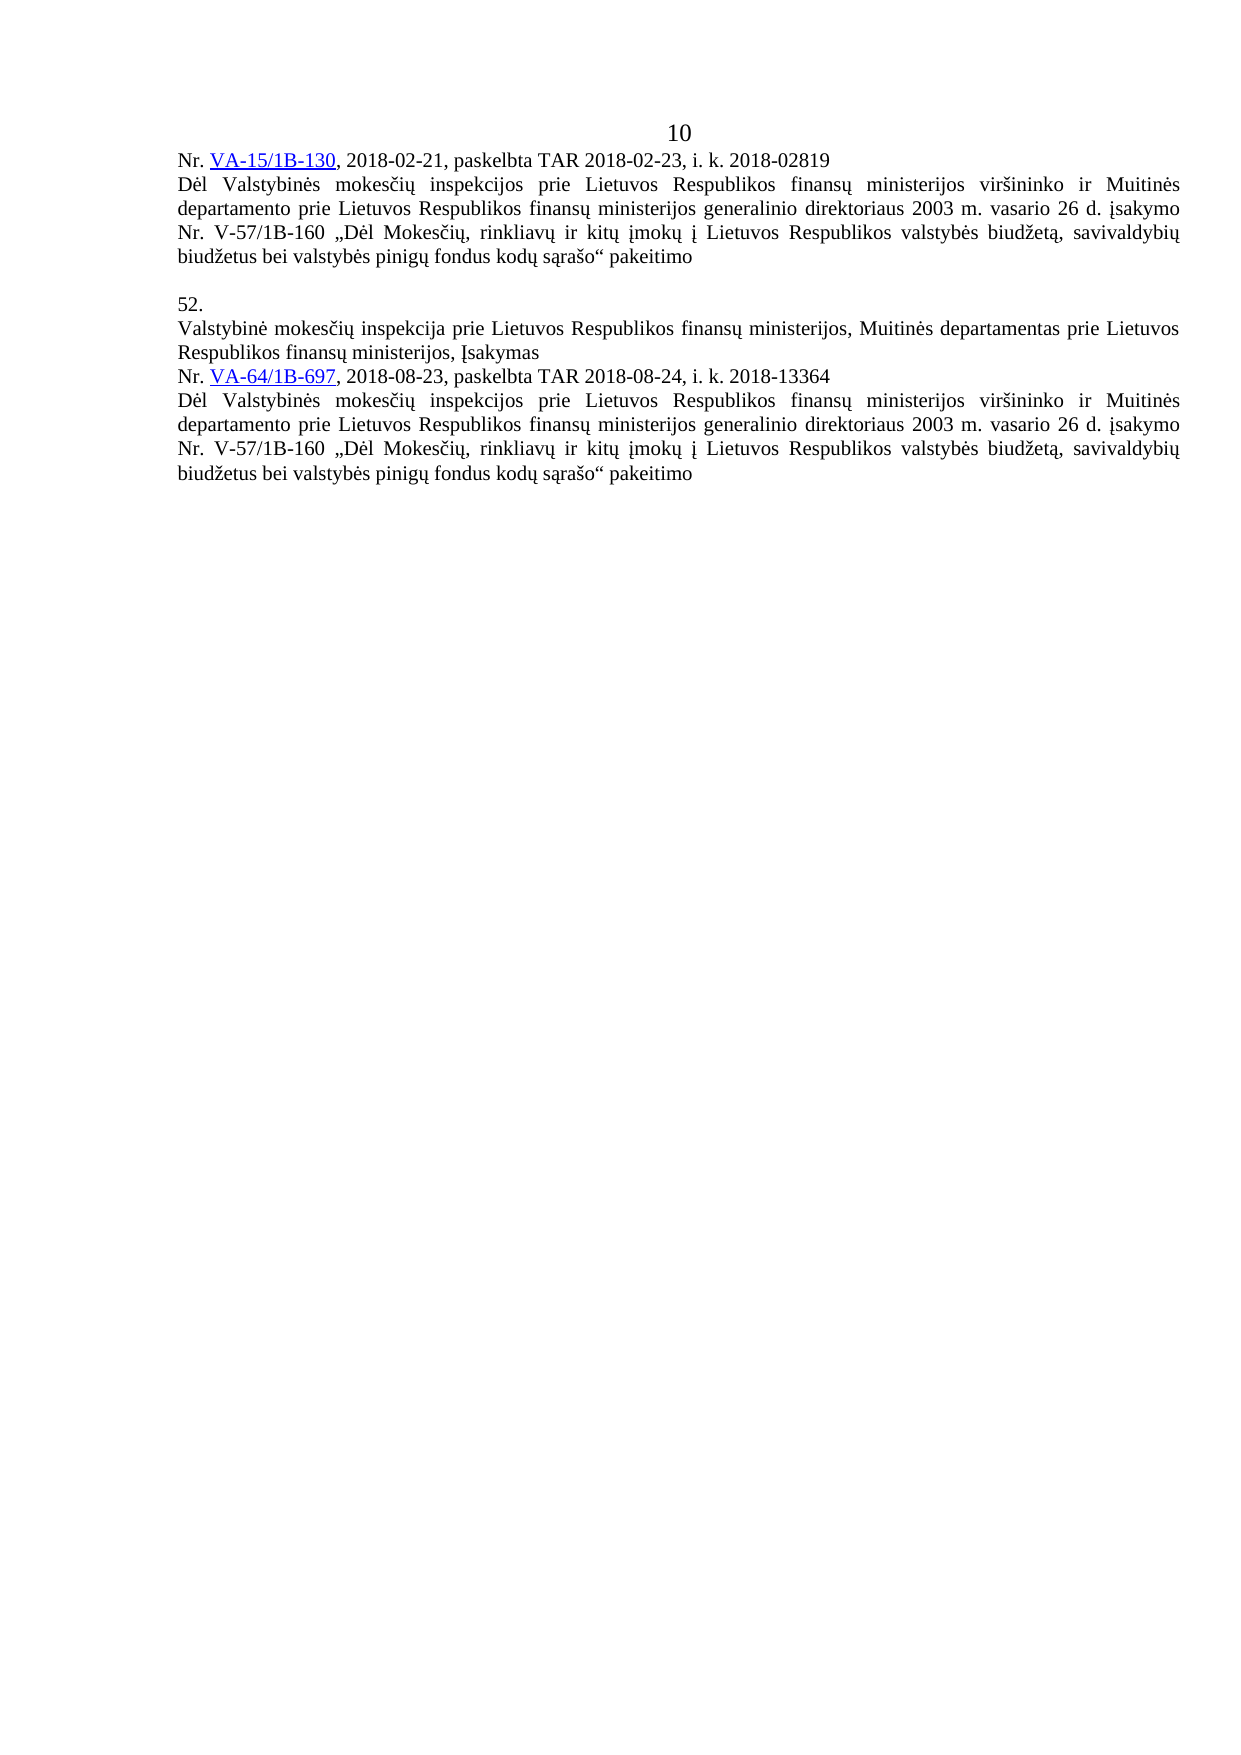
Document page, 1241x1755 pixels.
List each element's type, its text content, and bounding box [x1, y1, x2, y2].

text Dėl Valstybinės mokesčių inspekcijos prie Lietuvos Respublikos finansų ministerijos viršininko ir Muitinės departamento prie Lietuvos Respublikos finansų ministerijos generalinio direktoriaus 2003 m. vasario 26 d. įsakymo Nr. V-57/1B-160 „Dėl Mokesčių, rinkliavų ir kitų įmokų į Lietuvos Respublikos valstybės biudžetą, savivaldybių biudžetus bei valstybės pinigų fondus kodų sąrašo“ pakeitimo [177, 172, 1181, 268]
text 52. [177, 292, 1181, 316]
text Dėl Valstybinės mokesčių inspekcijos prie Lietuvos Respublikos finansų ministerijos viršininko ir Muitinės departamento prie Lietuvos Respublikos finansų ministerijos generalinio direktoriaus 2003 m. vasario 26 d. įsakymo Nr. V-57/1B-160 „Dėl Mokesčių, rinkliavų ir kitų įmokų į Lietuvos Respublikos valstybės biudžetą, savivaldybių biudžetus bei valstybės pinigų fondus kodų sąrašo“ pakeitimo [177, 388, 1181, 484]
text Valstybinė mokesčių inspekcija prie Lietuvos Respublikos finansų ministerijos, Muitinės departamentas prie Lietuvos Respublikos finansų ministerijos, Įsakymas [177, 316, 1181, 364]
text Nr. VA-64/1B-697, 2018-08-23, paskelbta TAR 2018-08-24, i. k. 2018-13364 [177, 364, 1181, 388]
text Nr. VA-15/1B-130, 2018-02-21, paskelbta TAR 2018-02-23, i. k. 2018-02819 [177, 148, 1181, 172]
